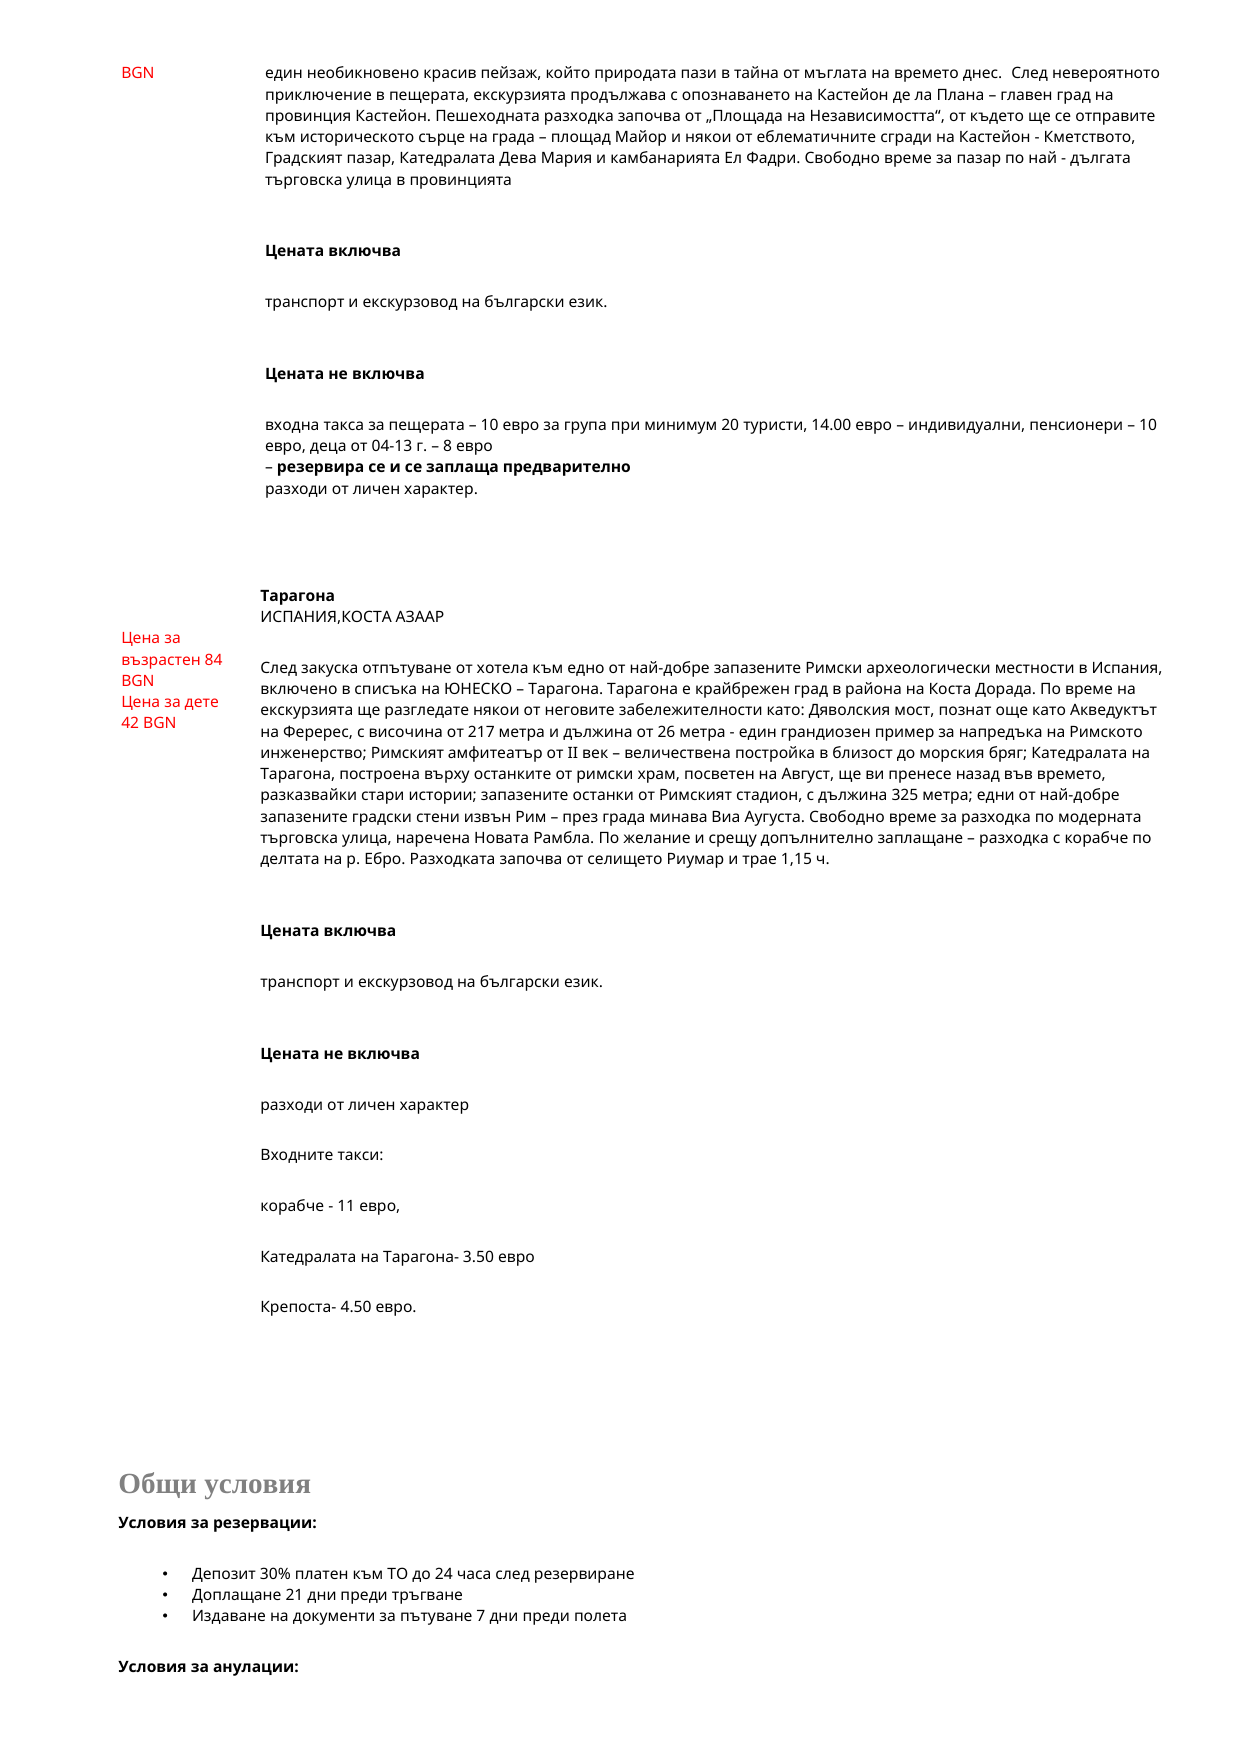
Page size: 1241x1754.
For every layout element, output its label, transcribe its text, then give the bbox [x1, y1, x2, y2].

subtitle Общи условия [118, 1466, 1181, 1499]
table_header [240, 582, 257, 1401]
list Издаване на документи за пътуване 7 дни преди полета [162, 1605, 1181, 1626]
table_header [244, 59, 262, 582]
table_header Цена за възрастен 84 BGN Цена за дете 42 BGN [118, 582, 239, 1401]
table_header Тарагона ИСПАНИЯ,КОСТА АЗААР След закуска отпътуване от хотела към едно от най-добре запазените Римски археологически местности в Испания, включено в списъка на ЮНЕСКО – Тарагона. Тарагона е крайбрежен град в района на Коста Дорада. По време на екскурзията ще разгледате някои от неговите забележителности като: Дяволския мост, познат още като Акведуктът на Феререс, с височина от 217 метра и дължина от 26 метра - един грандиозен пример за напредъка на Римското инженерство; Римският амфитеатър от II век – величествена постройка в близост до морския бряг; Катедралата на Тарагона, построена върху останките от римски храм, посветен на Август, ще ви пренесе назад във времето, разказвайки стари истории; запазените останки от Римският стадион, с дължина 325 метра; едни от най-добре запазените градски стени извън Рим – през града минава Виа Аугуста. Свободно време за разходка по модерната търговска улица, наречена Новата Рамбла. По желание и срещу допълнително заплащане – разходка с корабче по делтата на р. Ебро. Разходката започва от селището Риумар и трае 1,15 ч. Цената включва транспорт и екскурзовод на български език. Цената не включва разходи от личен характер Входните такси: корабче - 11 евро, Катедралата на Тарагона- 3.50 евро Крепоста- 4.50 евро. [257, 582, 1181, 1401]
list Депозит 30% платен към ТО до 24 часа след резервиране [162, 1563, 1181, 1584]
text Условия за анулации: [118, 1656, 1181, 1677]
text Условия за резервации: [118, 1512, 1181, 1533]
table_header един необикновено красив пейзаж, който природата пази в тайна от мъглата на времето днес. След невероятното приключение в пещерата, екскурзията продължава с опознаването на Кастейон де ла Плана – главен град на провинция Кастейон. Пешеходната разходка започва от „Площада на Независимостта“, от където ще се отправите към историческото сърце на града – площад Майор и някои от еблематичните сгради на Кастейон - Кметството, Градският пазар, Катедралата Дева Мария и камбанарията Ел Фадри. Свободно време за пазар по най - дългата търговска улица в провинцията Цената включва транспорт и екскурзовод на български език. Цената не включва входна такса за пещерата – 10 евро за група при минимум 20 туристи, 14.00 евро – индивидуални, пенсионери – 10 евро, деца от 04-13 г. – 8 евро – резервира се и се заплаща предварително разходи от личен характер. [262, 59, 1181, 582]
list Доплащане 21 дни преди тръгване [162, 1584, 1181, 1605]
table_header BGN [118, 59, 244, 582]
